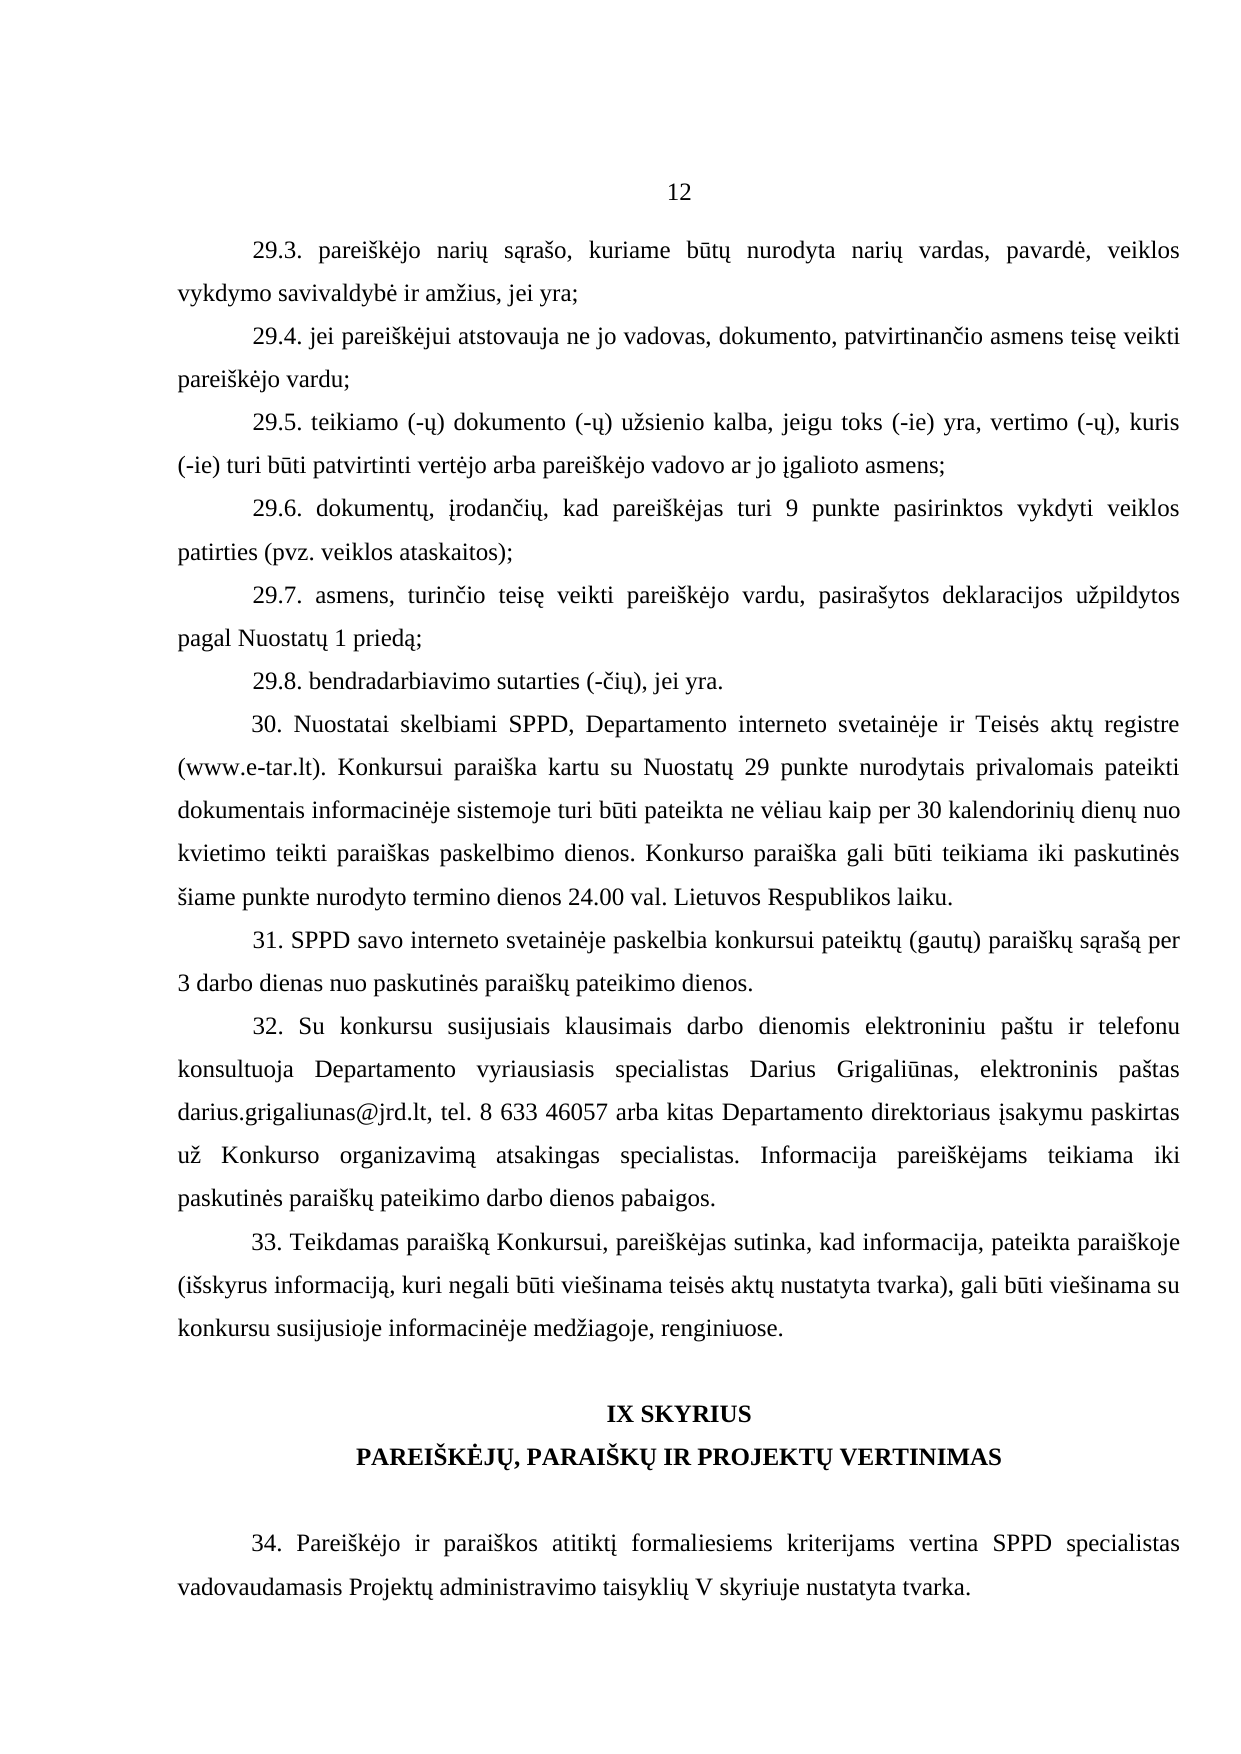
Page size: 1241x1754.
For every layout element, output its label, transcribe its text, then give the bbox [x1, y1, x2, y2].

text 30. Nuostatai skelbiami SPPD, Departamento interneto svetainėje ir Teisės aktų registre (www.e-tar.lt). Konkursui paraiška kartu su Nuostatų 29 punkte nurodytais privalomais pateikti dokumentais informacinėje sistemoje turi būti pateikta ne vėliau kaip per 30 kalendorinių dienų nuo kvietimo teikti paraiškas paskelbimo dienos. Konkurso paraiška gali būti teikiama iki paskutinės šiame punkte nurodyto termino dienos 24.00 val. Lietuvos Respublikos laiku. [177, 709, 1181, 910]
text 29.6. dokumentų, įrodančių, kad pareiškėjas turi 9 punkte pasirinktos vykdyti veiklos patirties (pvz. veiklos ataskaitos); [177, 493, 1181, 565]
text 31. SPPD savo interneto svetainėje paskelbia konkursui pateiktų (gautų) paraiškų sąrašą per 3 darbo dienas nuo paskutinės paraiškų pateikimo dienos. [177, 925, 1181, 997]
text 29.4. jei pareiškėjui atstovauja ne jo vadovas, dokumento, patvirtinančio asmens teisę veikti pareiškėjo vardu; [177, 321, 1181, 393]
text 29.7. asmens, turinčio teisę veikti pareiškėjo vardu, pasirašytos deklaracijos užpildytos pagal Nuostatų 1 priedą; [177, 580, 1181, 652]
text IX SKYRIUS [177, 1399, 1181, 1428]
text 29.8. bendradarbiavimo sutarties (-čių), jei yra. [177, 666, 1181, 695]
text 33. Teikdamas paraišką Konkursui, pareiškėjas sutinka, kad informacija, pateikta paraiškoje (išskyrus informaciją, kuri negali būti viešinama teisės aktų nustatyta tvarka), gali būti viešinama su konkursu susijusioje informacinėje medžiagoje, renginiuose. [177, 1227, 1181, 1342]
text PAREIŠKĖJŲ, PARAIŠKŲ IR PROJEKTŲ VERTINIMAS [177, 1442, 1181, 1471]
text 29.5. teikiamo (-ų) dokumento (-ų) užsienio kalba, jeigu toks (-ie) yra, vertimo (-ų), kuris (-ie) turi būti patvirtinti vertėjo arba pareiškėjo vadovo ar jo įgalioto asmens; [177, 407, 1181, 479]
text 29.3. pareiškėjo narių sąrašo, kuriame būtų nurodyta narių vardas, pavardė, veiklos vykdymo savivaldybė ir amžius, jei yra; [177, 235, 1181, 307]
text 34. Pareiškėjo ir paraiškos atitiktį formaliesiems kriterijams vertina SPPD specialistas vadovaudamasis Projektų administravimo taisyklių V skyriuje nustatyta tvarka. [177, 1528, 1181, 1600]
text 32. Su konkursu susijusiais klausimais darbo dienomis elektroniniu paštu ir telefonu konsultuoja Departamento vyriausiasis specialistas Darius Grigaliūnas, elektroninis paštas darius.grigaliunas@jrd.lt, tel. 8 633 46057 arba kitas Departamento direktoriaus įsakymu paskirtas už Konkurso organizavimą atsakingas specialistas. Informacija pareiškėjams teikiama iki paskutinės paraiškų pateikimo darbo dienos pabaigos. [177, 1011, 1181, 1212]
